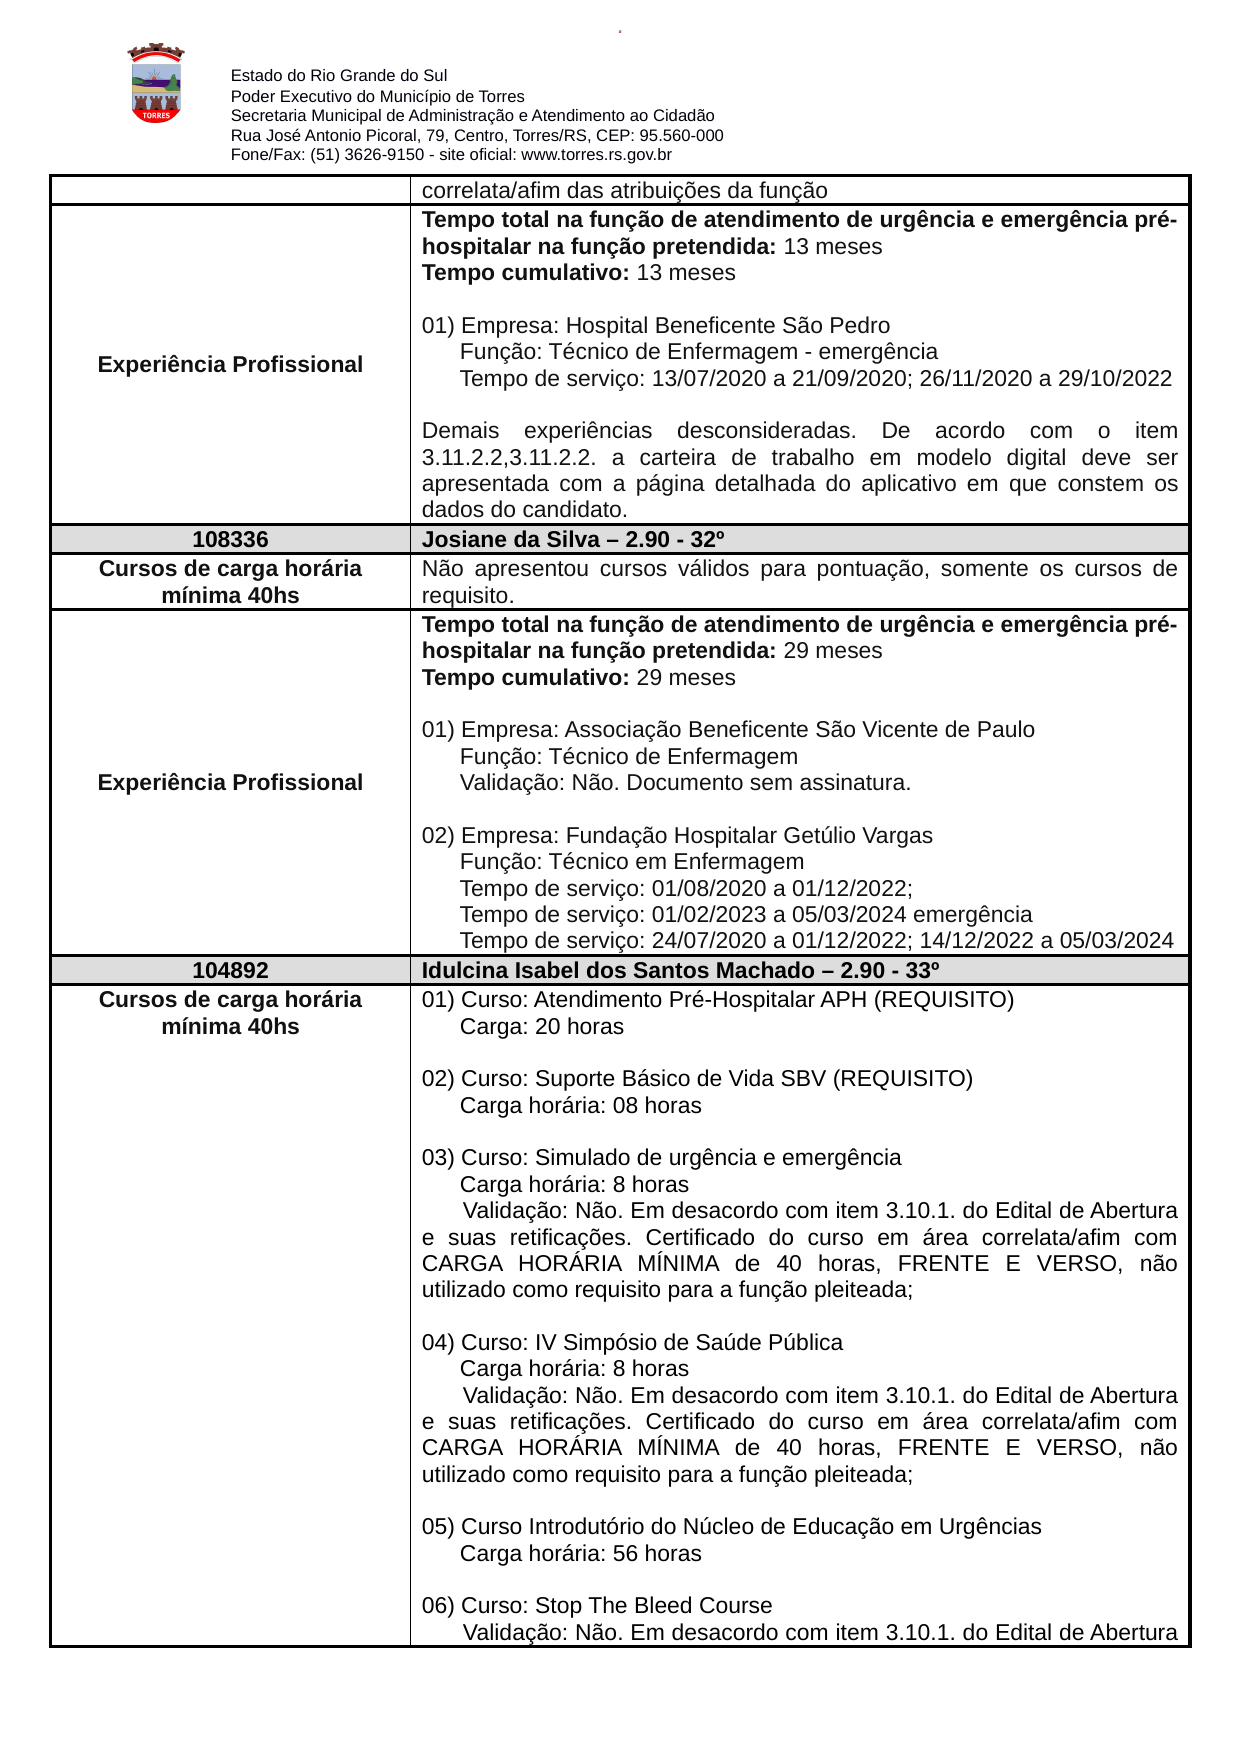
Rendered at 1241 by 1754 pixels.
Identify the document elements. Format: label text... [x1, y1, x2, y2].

table_cell Experiência Profissional [52, 611, 410, 954]
table_cell 104892 [52, 957, 410, 983]
table_cell 01) Curso: Atendimento Pré-Hospitalar APH (REQUISITO) Carga: 20 horas 02) Curso: Suporte Básico de Vida SBV (REQUISITO) Carga horária: 08 horas 03) Curso: Simulado de urgência e emergência Carga horária: 8 horas Validação: Não. Em desacordo com item 3.10.1. do Edital de Abertura e suas retificações. Certificado do curso em área correlata/afim com CARGA HORÁRIA MÍNIMA de 40 horas, FRENTE E VERSO, não utilizado como requisito para a função pleiteada; 04) Curso: IV Simpósio de Saúde Pública Carga horária: 8 horas Validação: Não. Em desacordo com item 3.10.1. do Edital de Abertura e suas retificações. Certificado do curso em área correlata/afim com CARGA HORÁRIA MÍNIMA de 40 horas, FRENTE E VERSO, não utilizado como requisito para a função pleiteada; 05) Curso Introdutório do Núcleo de Educação em Urgências Carga horária: 56 horas 06) Curso: Stop The Bleed Course Validação: Não. Em desacordo com item 3.10.1. do Edital de Abertura [411, 986, 1188, 1645]
table_cell Tempo total na função de atendimento de urgência e emergência pré-hospitalar na função pretendida: 29 meses Tempo cumulativo: 29 meses 01) Empresa: Associação Beneficente São Vicente de Paulo Função: Técnico de Enfermagem Validação: Não. Documento sem assinatura. 02) Empresa: Fundação Hospitalar Getúlio Vargas Função: Técnico em Enfermagem Tempo de serviço: 01/08/2020 a 01/12/2022; Tempo de serviço: 01/02/2023 a 05/03/2024 emergência Tempo de serviço: 24/07/2020 a 01/12/2022; 14/12/2022 a 05/03/2024 [411, 611, 1188, 954]
picture [127, 43, 185, 123]
table_cell Idulcina Isabel dos Santos Machado – 2.90 - 33º [411, 957, 1188, 983]
table_cell Cursos de carga horária mínima 40hs [52, 555, 410, 608]
table_cell Josiane da Silva – 2.90 - 32º [411, 526, 1188, 552]
table_cell Não apresentou cursos válidos para pontuação, somente os cursos de requisito. [411, 555, 1188, 608]
table_cell [52, 177, 410, 203]
table_cell Cursos de carga horária mínima 40hs [52, 986, 410, 1645]
table_cell 108336 [52, 526, 410, 552]
table_cell Experiência Profissional [52, 206, 410, 523]
table_cell correlata/afim das atribuições da função [411, 177, 1188, 203]
table_cell Tempo total na função de atendimento de urgência e emergência pré-hospitalar na função pretendida: 13 meses Tempo cumulativo: 13 meses 01) Empresa: Hospital Beneficente São Pedro Função: Técnico de Enfermagem - emergência Tempo de serviço: 13/07/2020 a 21/09/2020; 26/11/2020 a 29/10/2022 Demais experiências desconsideradas. De acordo com o item 3.11.2.2,3.11.2.2. a carteira de trabalho em modelo digital deve ser apresentada com a página detalhada do aplicativo em que constem os dados do candidato. [411, 206, 1188, 523]
